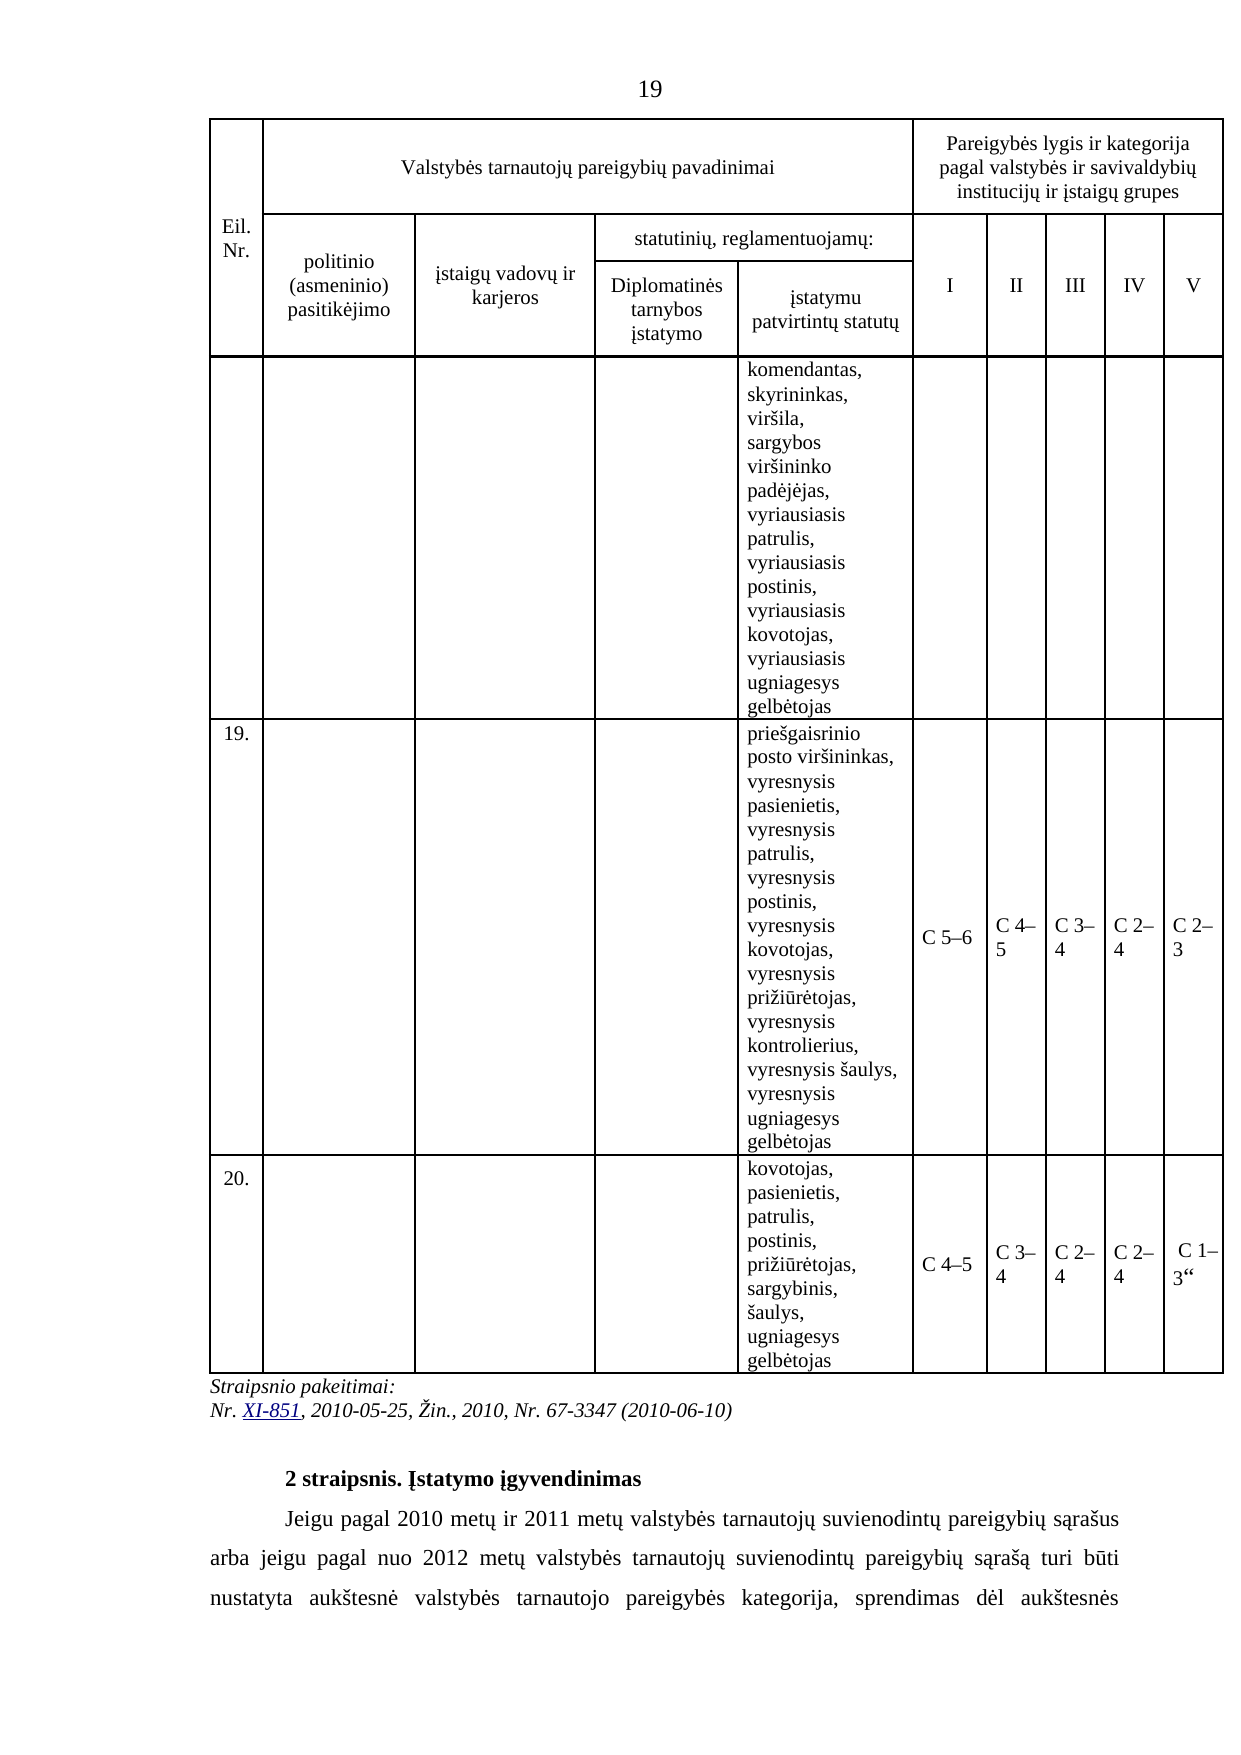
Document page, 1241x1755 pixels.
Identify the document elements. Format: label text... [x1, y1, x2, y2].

table_cell [416, 720, 594, 1153]
table_cell priešgaisrinio posto viršininkas, vyresnysis pasienietis, vyresnysis patrulis, vyresnysis postinis, vyresnysis kovotojas, vyresnysis prižiūrėtojas, vyresnysis kontrolierius, vyresnysis šaulys, vyresnysis ugniagesys gelbėtojas [739, 720, 912, 1153]
table_header Valstybės tarnautojų pareigybių pavadinimai [264, 120, 912, 213]
table_cell Diplomatinės tarnybos įstatymo [596, 262, 737, 355]
table_cell II [988, 215, 1045, 355]
table_cell III [1047, 215, 1104, 355]
table_cell IV [1106, 215, 1163, 355]
table_cell [211, 358, 262, 718]
table_cell C 2–3 [1165, 720, 1222, 1153]
table_cell [988, 358, 1045, 718]
table_cell C 2–4 [1106, 720, 1163, 1153]
table_cell C 4–5 [988, 720, 1045, 1153]
table_cell [596, 1156, 737, 1372]
table_cell [264, 358, 414, 718]
table_header Pareigybės lygis ir kategorija pagal valstybės ir savivaldybių institucijų ir įstaigų grupes [914, 120, 1222, 213]
table_cell kovotojas, pasienietis, patrulis, postinis, prižiūrėtojas, sargybinis, šaulys, ugniagesys gelbėtojas [739, 1156, 912, 1372]
text 2 straipsnis. Įstatymo įgyvendinimas [210, 1466, 1120, 1492]
table_cell C 2–4 [1106, 1156, 1163, 1372]
table_cell įstatymu patvirtintų statutų [739, 262, 912, 355]
table_cell [596, 720, 737, 1153]
table_cell C 3–4 [988, 1156, 1045, 1372]
table_cell I [914, 215, 986, 355]
table_cell 20. [211, 1156, 262, 1372]
table_cell [264, 1156, 414, 1372]
text Straipsnio pakeitimai: [210, 1374, 1120, 1398]
table_cell [416, 1156, 594, 1372]
table_cell [416, 358, 594, 718]
table_cell [1165, 358, 1222, 718]
table_cell [1106, 358, 1163, 718]
table_cell [1047, 358, 1104, 718]
table_header Eil. Nr. [211, 120, 262, 355]
table_cell įstaigų vadovų ir karjeros [416, 215, 594, 355]
text Nr. XI-851, 2010-05-25, Žin., 2010, Nr. 67-3347 (2010-06-10) [210, 1398, 1120, 1422]
table_cell 19. [211, 720, 262, 1153]
table_cell C 4–5 [914, 1156, 986, 1372]
table_cell C 3–4 [1047, 720, 1104, 1153]
table_cell C 5–6 [914, 720, 986, 1153]
table_cell komendantas, skyrininkas, viršila, sargybos viršininko padėjėjas, vyriausiasis patrulis, vyriausiasis postinis, vyriausiasis kovotojas, vyriausiasis ugniagesys gelbėtojas [739, 358, 912, 718]
table_cell C 1–3“ [1165, 1156, 1222, 1372]
table_cell [914, 358, 986, 718]
table_cell V [1165, 215, 1222, 355]
table_cell [596, 358, 737, 718]
text Jeigu pagal 2010 metų ir 2011 metų valstybės tarnautojų suvienodintų pareigybių sąrašus arba jeigu pagal nuo 2012 metų valstybės tarnautojų suvienodintų pareigybių sąrašą turi būti nustatyta aukštesnė valstybės tarnautojo pareigybės kategorija, sprendimas dėl aukštesnės [210, 1505, 1120, 1610]
table_cell [264, 720, 414, 1153]
table_cell politinio (asmeninio) pasitikėjimo [264, 215, 414, 355]
table_cell statutinių, reglamentuojamų: [596, 215, 912, 260]
table_cell C 2–4 [1047, 1156, 1104, 1372]
